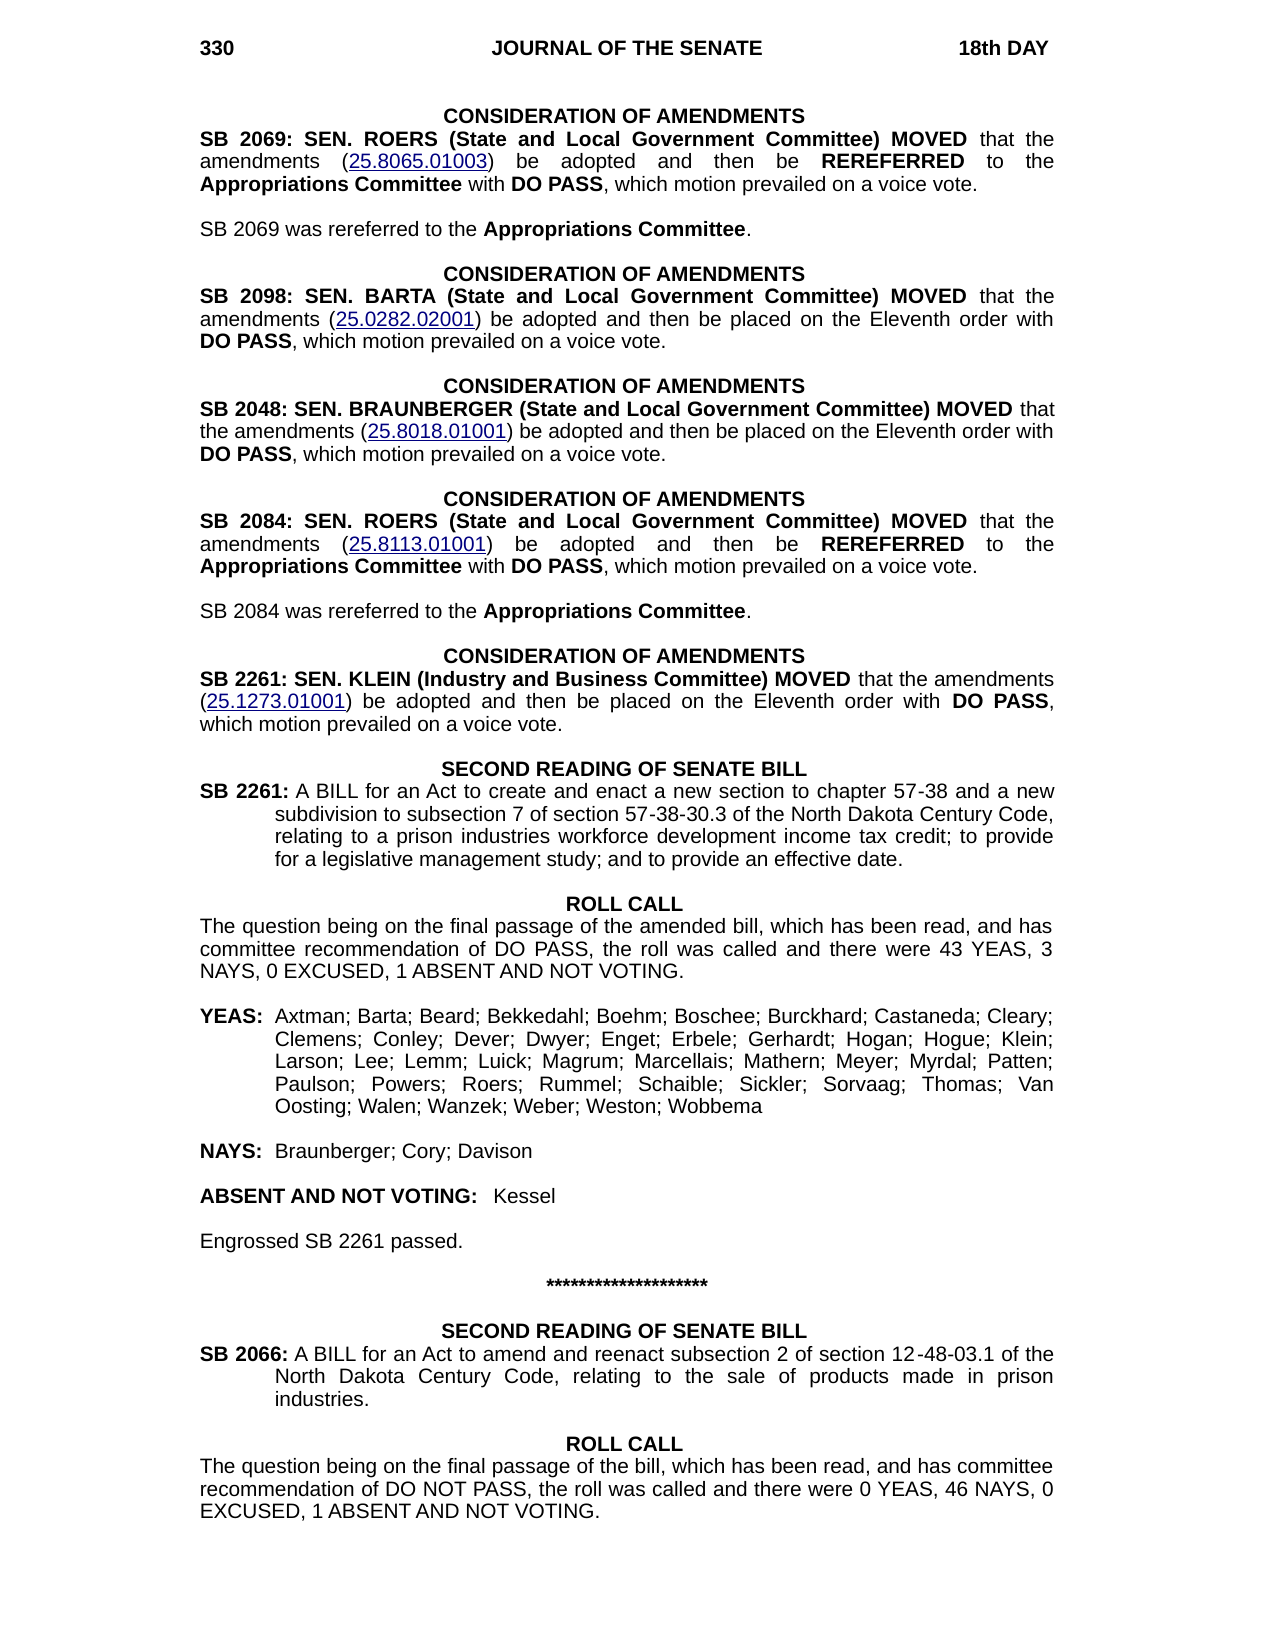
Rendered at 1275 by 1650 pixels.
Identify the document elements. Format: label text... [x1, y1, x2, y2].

text CONSIDERATION OF AMENDMENTS [199, 646, 1054, 668]
title SB 2261: A BILL for an Act to create and enact a new section to chapter 57‑38 and a new subdivision to subsection 7 of section 57‑38‑30.3 of the North Dakota Century Code, relating to a prison industries workforce development income tax credit; to provide for a legislative management study; and to provide an effective date. [199, 781, 1054, 871]
text SB 2098: SEN. BARTA (State and Local Government Committee) MOVED that the amendments (25.0282.02001) be adopted and then be placed on the Eleventh order with DO PASS, which motion prevailed on a voice vote. [199, 286, 1054, 353]
text SB 2084: SEN. ROERS (State and Local Government Committee) MOVED that the amendments (25.8113.01001) be adopted and then be REREFERRED to the Appropriations Committee with DO PASS, which motion prevailed on a voice vote. [199, 511, 1054, 578]
text ******************** [199, 1276, 1054, 1298]
text SB 2069: SEN. ROERS (State and Local Government Committee) MOVED that the amendments (25.8065.01003) be adopted and then be REREFERRED to the Appropriations Committee with DO PASS, which motion prevailed on a voice vote. [199, 128, 1054, 196]
text Engrossed SB 2261 passed. [199, 1231, 1054, 1253]
text ROLL CALL [199, 1433, 1054, 1456]
text SECOND READING OF SENATE BILL [199, 758, 1054, 781]
text SB 2069 was rereferred to the Appropriations Committee. [199, 218, 1054, 241]
text The question being on the final passage of the amended bill, which has been read, and has committee recommendation of DO PASS, the roll was called and there were 43 YEAS, 3 NAYS, 0 EXCUSED, 1 ABSENT AND NOT VOTING. [199, 916, 1054, 983]
text [0, 0, 118, 42]
text CONSIDERATION OF AMENDMENTS [199, 488, 1054, 511]
text CONSIDERATION OF AMENDMENTS [199, 263, 1054, 286]
title NAYS: Braunberger; Cory; Davison [199, 1141, 1054, 1163]
text CONSIDERATION OF AMENDMENTS [199, 106, 1054, 128]
title YEAS: Axtman; Barta; Beard; Bekkedahl; Boehm; Boschee; Burckhard; Castaneda; Cleary; Clemens; Conley; Dever; Dwyer; Enget; Erbele; Gerhardt; Hogan; Hogue; Klein; Larson; Lee; Lemm; Luick; Magrum; Marcellais; Mathern; Meyer; Myrdal; Patten; Paulson; Powers; Roers; Rummel; Schaible; Sickler; Sorvaag; Thomas; Van Oosting; Walen; Wanzek; Weber; Weston; Wobbema [199, 1006, 1054, 1118]
subtitle Page 329 [9, 9, 109, 33]
text ROLL CALL [199, 893, 1054, 916]
title SB 2066: A BILL for an Act to amend and reenact subsection 2 of section 12‑48‑03.1 of the North Dakota Century Code, relating to the sale of products made in prison industries. [199, 1343, 1054, 1411]
text CONSIDERATION OF AMENDMENTS [199, 376, 1054, 398]
title ABSENT AND NOT VOTING: Kessel [199, 1186, 1054, 1208]
text SB 2261: SEN. KLEIN (Industry and Business Committee) MOVED that the amendments (25.1273.01001) be adopted and then be placed on the Eleventh order with DO PASS, which motion prevailed on a voice vote. [199, 668, 1054, 736]
text SB 2084 was rereferred to the Appropriations Committee. [199, 601, 1054, 623]
text SB 2048: SEN. BRAUNBERGER (State and Local Government Committee) MOVED that the amendments (25.8018.01001) be adopted and then be placed on the Eleventh order with DO PASS, which motion prevailed on a voice vote. [199, 398, 1054, 466]
text The question being on the final passage of the bill, which has been read, and has committee recommendation of DO NOT PASS, the roll was called and there were 0 YEAS, 46 NAYS, 0 EXCUSED, 1 ABSENT AND NOT VOTING. [199, 1456, 1054, 1523]
text SECOND READING OF SENATE BILL [199, 1321, 1054, 1343]
